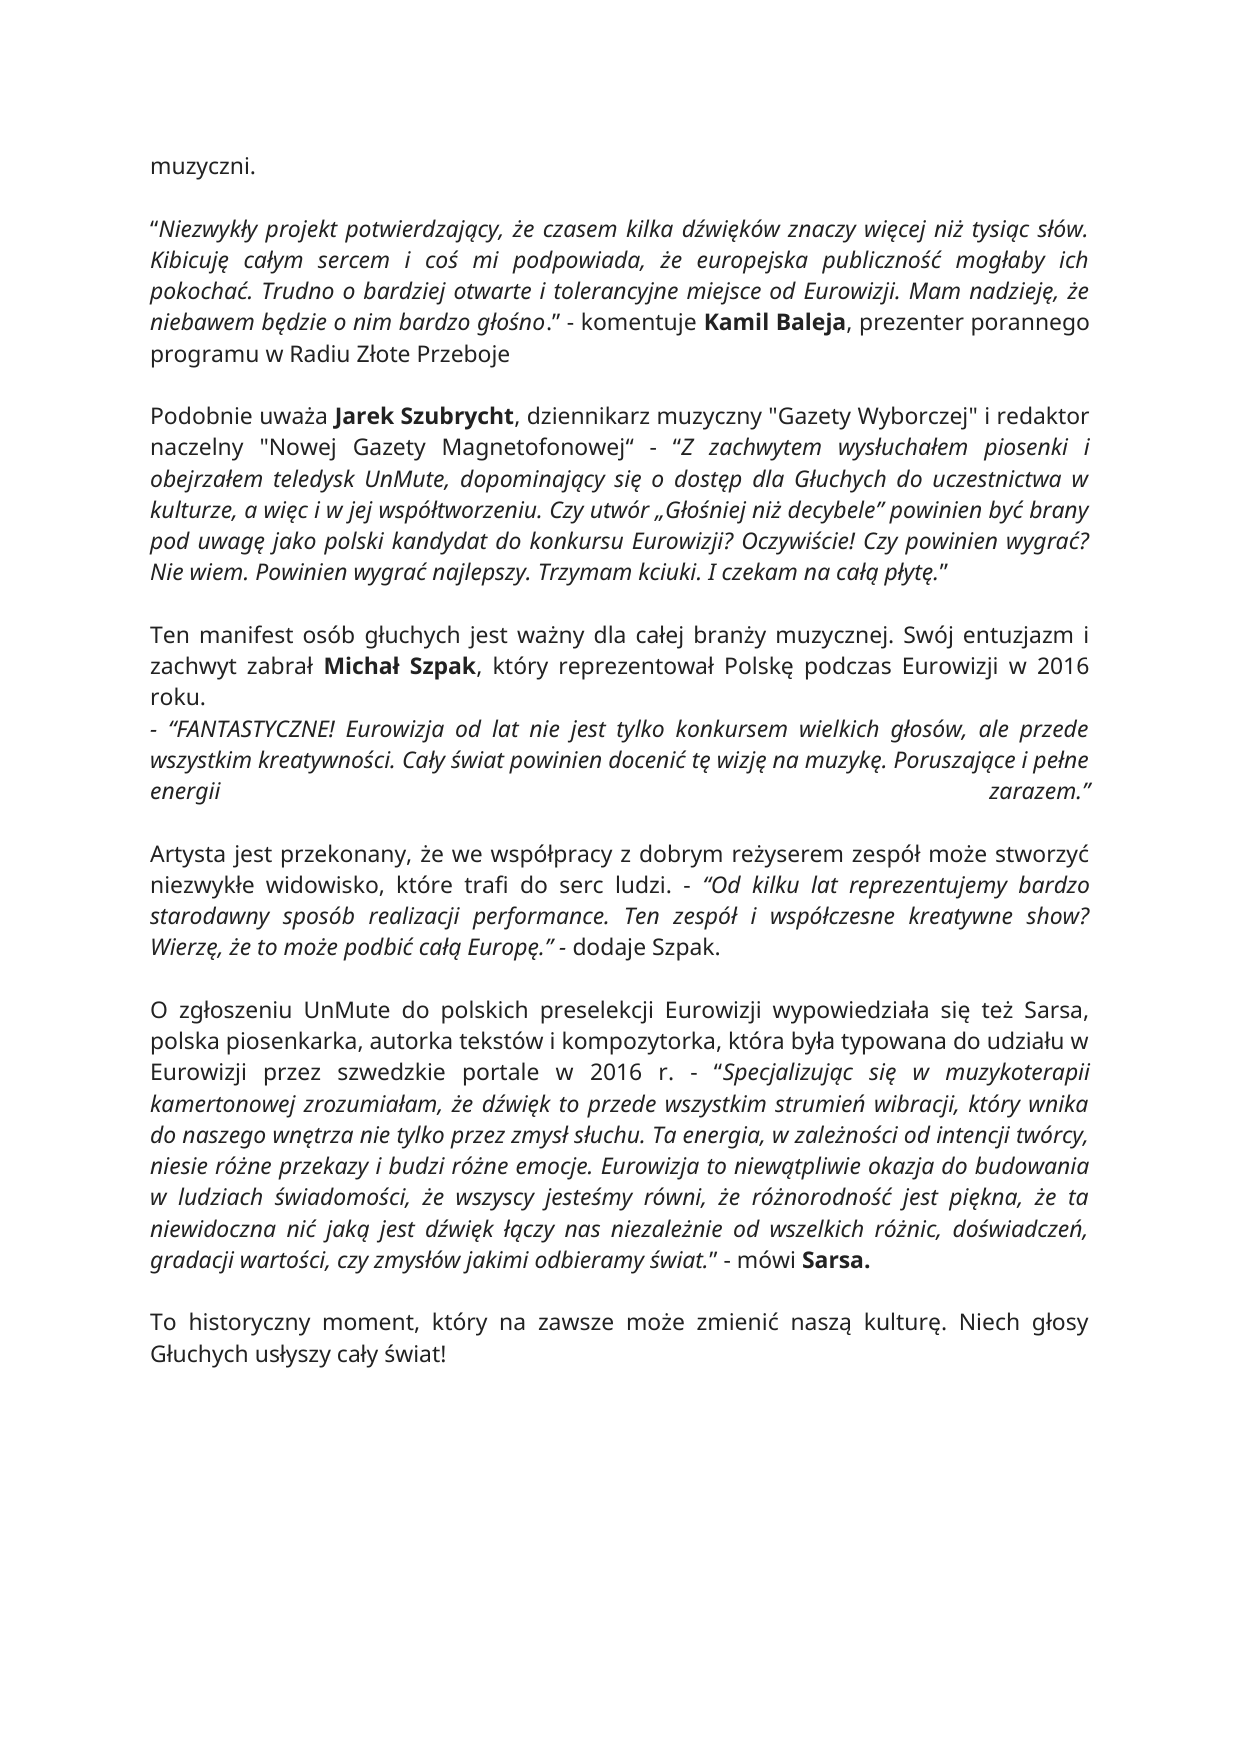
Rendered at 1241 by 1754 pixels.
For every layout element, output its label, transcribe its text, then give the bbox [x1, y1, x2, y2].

text To historyczny moment, który na zawsze może zmienić naszą kulturę. Niech głosy Głuchych usłyszy cały świat! [150, 1306, 1090, 1369]
text O zgłoszeniu UnMute do polskich preselekcji Eurowizji wypowiedziała się też Sarsa, polska piosenkarka, autorka tekstów i kompozytorka, która była typowana do udziału w Eurowizji przez szwedzkie portale w 2016 r. - “​​Specjalizując się w muzykoterapii kamertonowej zrozumiałam, że dźwięk to przede wszystkim strumień wibracji, który wnika do naszego wnętrza nie tylko przez zmysł słuchu. Ta energia, w zależności od intencji twórcy, niesie różne przekazy i budzi różne emocje. Eurowizja to niewątpliwie okazja do budowania w ludziach świadomości, że wszyscy jesteśmy równi, że różnorodność jest piękna, że ta niewidoczna nić jaką jest dźwięk łączy nas niezależnie od wszelkich różnic, doświadczeń, gradacji wartości, czy zmysłów jakimi odbieramy świat.” - mówi Sarsa. [150, 994, 1090, 1275]
text “Niezwykły projekt potwierdzający, że czasem kilka dźwięków znaczy więcej niż tysiąc słów. Kibicuję całym sercem i coś mi podpowiada, że europejska publiczność mogłaby ich pokochać. Trudno o bardziej otwarte i tolerancyjne miejsce od Eurowizji. Mam nadzieję, że niebawem będzie o nim bardzo głośno.” - komentuje Kamil Baleja, prezenter porannego programu w Radiu Złote Przeboje [150, 212, 1090, 369]
text Ten manifest osób głuchych jest ważny dla całej branży muzycznej. Swój entuzjazm i zachwyt zabrał Michał Szpak, który reprezentował Polskę podczas Eurowizji w 2016 roku. - “FANTASTYCZNE! Eurowizja od lat nie jest tylko konkursem wielkich głosów, ale przede wszystkim kreatywności. Cały świat powinien docenić tę wizję na muzykę. Poruszające i pełne energii zarazem.” Artysta jest przekonany, że we współpracy z dobrym reżyserem zespół może stworzyć niezwykłe widowisko, które trafi do serc ludzi. - “Od kilku lat reprezentujemy bardzo starodawny sposób realizacji performance. Ten zespół i współczesne kreatywne show? Wierzę, że to może podbić całą Europę.” - dodaje Szpak. [150, 619, 1090, 962]
text muzyczni. [150, 150, 1090, 181]
text Podobnie uważa Jarek Szubrycht, dziennikarz muzyczny "Gazety Wyborczej" i redaktor naczelny "Nowej Gazety Magnetofonowej“ - “Z zachwytem wysłuchałem piosenki i obejrzałem teledysk UnMute, dopominający się o dostęp dla Głuchych do uczestnictwa w kulturze, a więc i w jej współtworzeniu. Czy utwór „Głośniej niż decybele” powinien być brany pod uwagę jako polski kandydat do konkursu Eurowizji? Oczywiście! Czy powinien wygrać? Nie wiem. Powinien wygrać najlepszy. Trzymam kciuki. I czekam na całą płytę.” [150, 400, 1090, 587]
